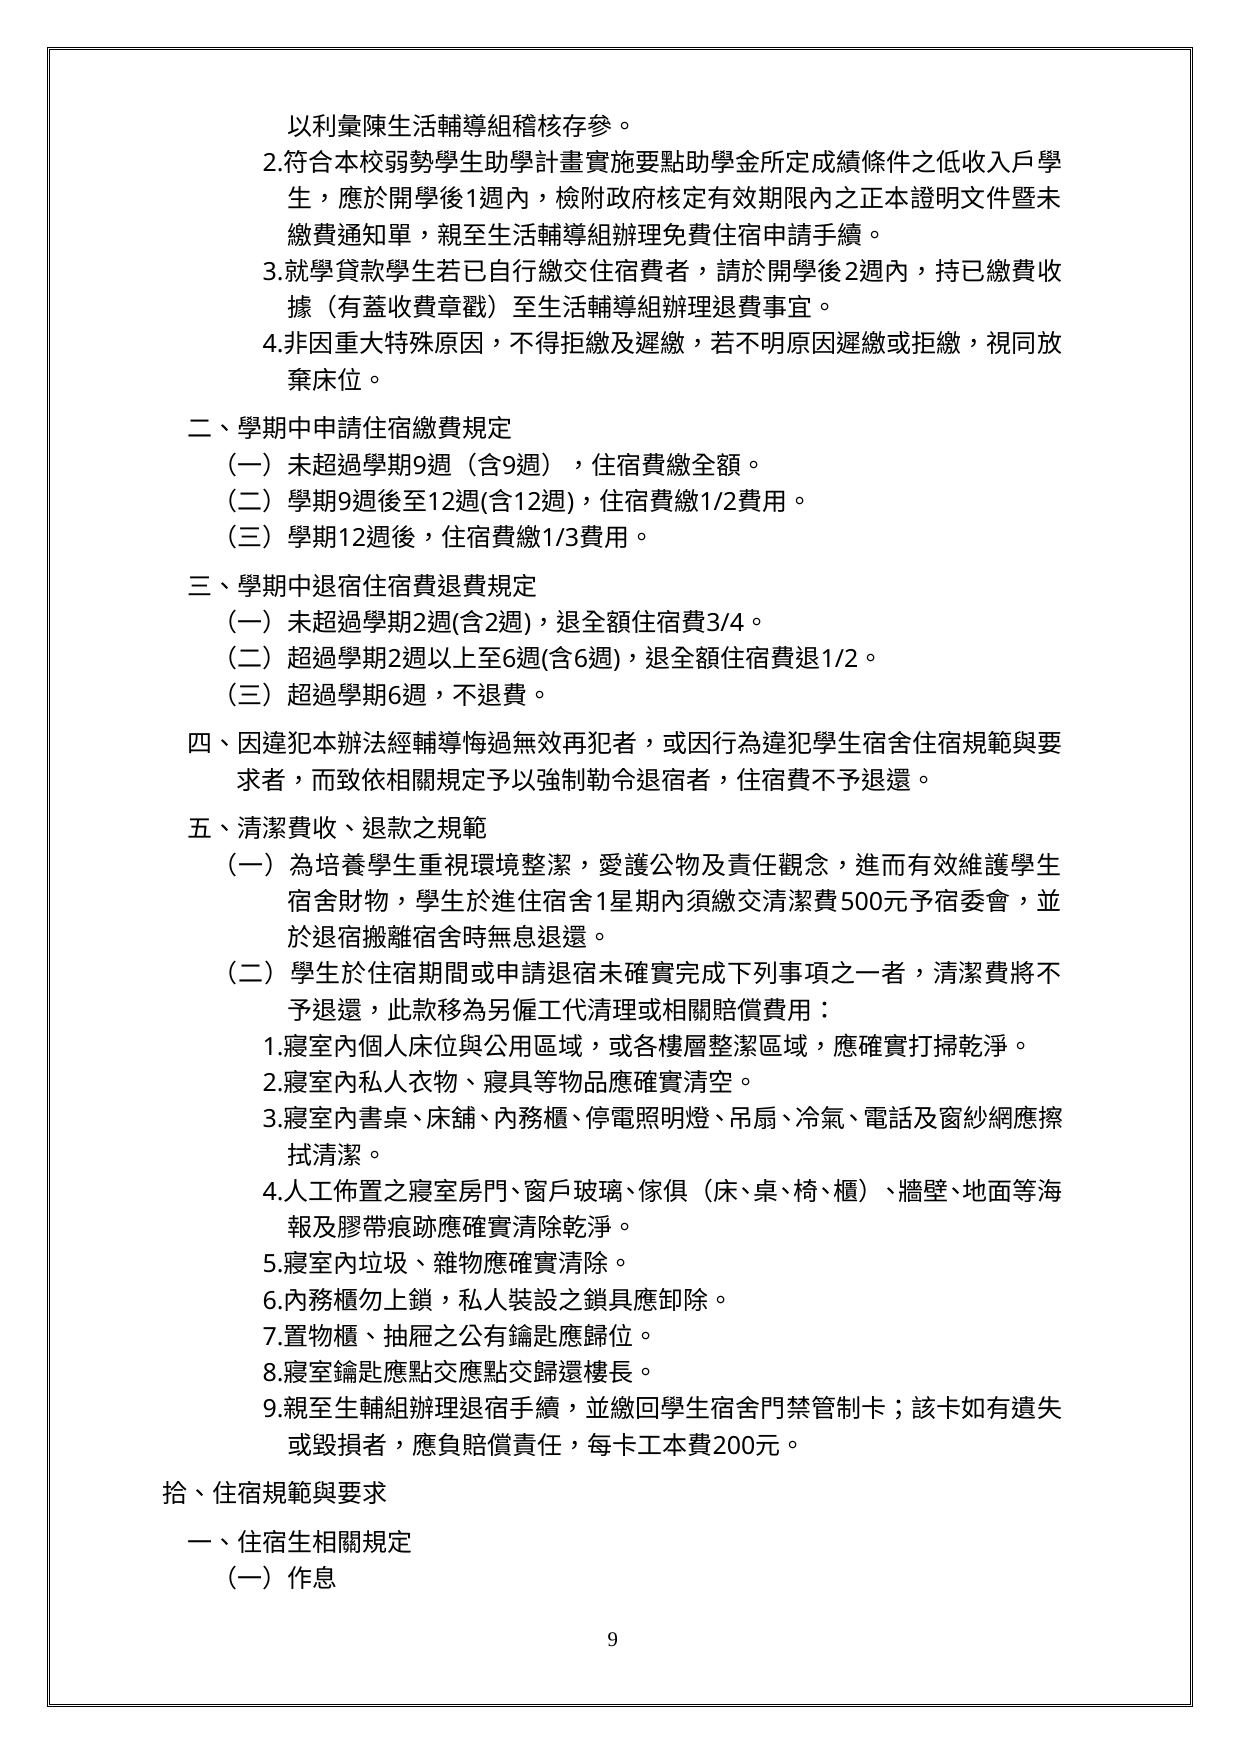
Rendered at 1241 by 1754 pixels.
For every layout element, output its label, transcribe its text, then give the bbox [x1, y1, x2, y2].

text 1.寢室內個人床位與公用區域，或各樓層整潔區域，應確實打掃乾淨。 [162, 1026, 1062, 1063]
text 三、學期中退宿住宿費退費規定 [162, 566, 1062, 603]
text （二）學生於住宿期間或申請退宿未確實完成下列事項之一者，清潔費將不予退還，此款移為另僱工代清理或相關賠償費用： [212, 954, 1062, 1026]
text 拾、住宿規範與要求 [162, 1474, 1062, 1510]
text 8.寢室鑰匙應點交應點交歸還樓長。 [262, 1353, 1062, 1389]
text 3.寢室內書桌、床舖、內務櫃、停電照明燈、吊扇、冷氣、電話及窗紗網應擦拭清潔。 [262, 1099, 1062, 1171]
text （一）作息 [162, 1559, 1062, 1595]
text 7.置物櫃、抽屜之公有鑰匙應歸位。 [262, 1316, 1062, 1353]
text 9.親至生輔組辦理退宿手續，並繳回學生宿舍門禁管制卡；該卡如有遺失或毀損者，應負賠償責任，每卡工本費200元。 [262, 1389, 1062, 1461]
text （三）超過學期6週，不退費。 [162, 675, 1062, 711]
text 4.非因重大特殊原因，不得拒繳及遲繳，若不明原因遲繳或拒繳，視同放棄床位。 [262, 324, 1062, 396]
text 2.寢室內私人衣物、寢具等物品應確實清空。 [162, 1063, 1062, 1099]
text （二）學期9週後至12週(含12週)，住宿費繳1/2費用。 [162, 481, 1062, 518]
text 五、清潔費收、退款之規範 [187, 809, 1062, 845]
text 3.就學貸款學生若已自行繳交住宿費者，請於開學後2週內，持已繳費收據（有蓋收費章戳）至生活輔導組辦理退費事宜。 [262, 251, 1062, 324]
text （一）未超過學期9週（含9週），住宿費繳全額。 [162, 445, 1062, 481]
text 6.內務櫃勿上鎖，私人裝設之鎖具應卸除。 [262, 1280, 1062, 1316]
text 5.寢室內垃圾、雜物應確實清除。 [262, 1244, 1062, 1280]
text （二）超過學期2週以上至6週(含6週)，退全額住宿費退1/2。 [162, 639, 1062, 675]
text （一）為培養學生重視環境整潔，愛護公物及責任觀念，進而有效維護學生宿舍財物，學生於進住宿舍1星期內須繳交清潔費500元予宿委會，並於退宿搬離宿舍時無息退還。 [212, 845, 1062, 954]
text 四、因違犯本辦法經輔導悔過無效再犯者，或因行為違犯學生宿舍住宿規範與要求者，而致依相關規定予以強制勒令退宿者，住宿費不予退還。 [187, 724, 1062, 796]
text （一）未超過學期2週(含2週)，退全額住宿費3/4。 [162, 603, 1062, 639]
text （三）學期12週後，住宿費繳1/3費用。 [162, 518, 1062, 554]
text 4.人工佈置之寢室房門、窗戶玻璃、傢俱（床、桌、椅、櫃）、牆壁、地面等海報及膠帶痕跡應確實清除乾淨。 [262, 1171, 1062, 1244]
text 2.符合本校弱勢學生助學計畫實施要點助學金所定成績條件之低收入戶學生，應於開學後1週內，檢附政府核定有效期限內之正本證明文件暨未繳費通知單，親至生活輔導組辦理免費住宿申請手續。 [262, 143, 1062, 251]
text 二、學期中申請住宿繳費規定 [162, 409, 1062, 445]
text 以利彙陳生活輔導組稽核存參。 [262, 106, 1062, 143]
text 一、住宿生相關規定 [162, 1523, 1062, 1559]
